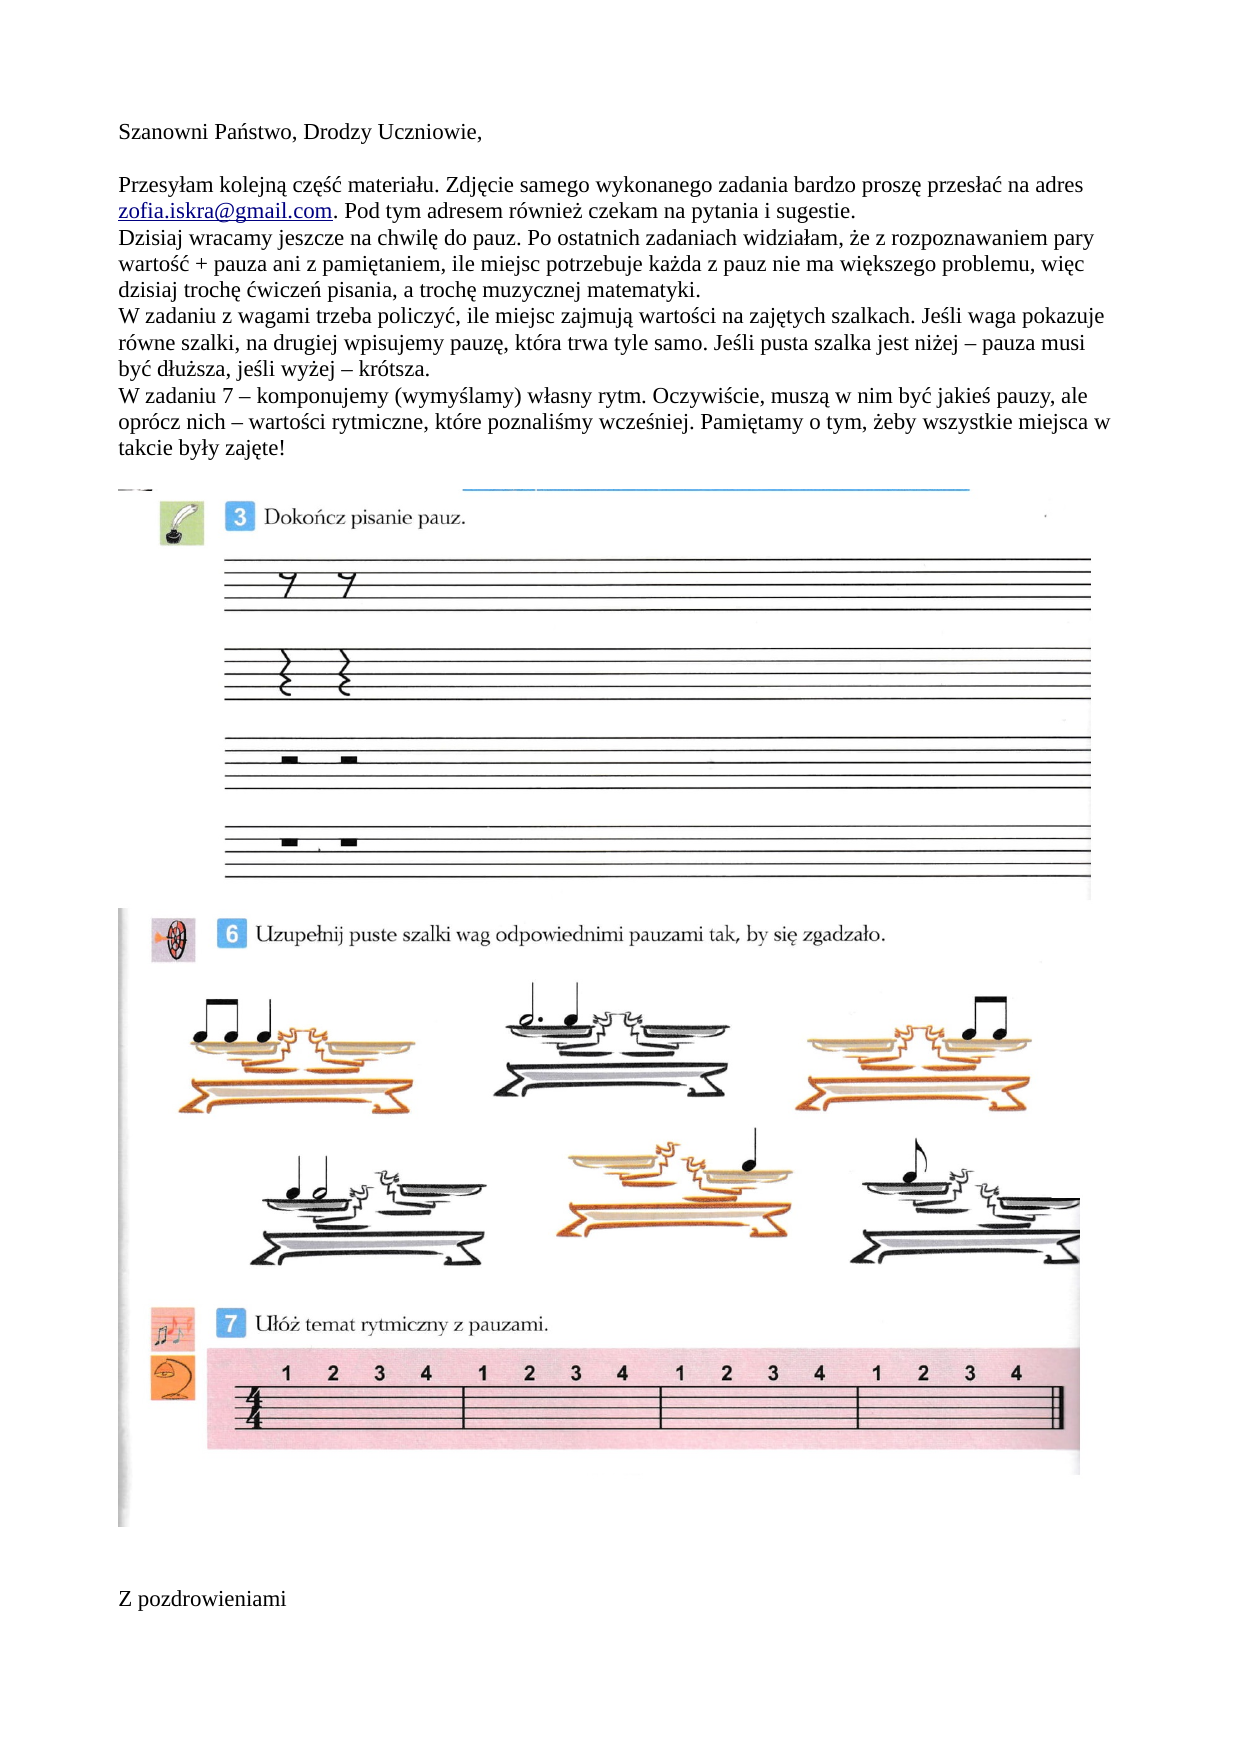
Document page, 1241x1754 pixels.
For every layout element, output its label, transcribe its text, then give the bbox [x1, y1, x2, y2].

text Szanowni Państwo, Drodzy Uczniowie, [118, 118, 1122, 144]
text Przesyłam kolejną część materiału. Zdjęcie samego wykonanego zadania bardzo proszę przesłać na adres zofia.iskra@gmail.com. Pod tym adresem również czekam na pytania i sugestie. [118, 171, 1122, 223]
text W zadaniu z wagami trzeba policzyć, ile miejsc zajmują wartości na zajętych szalkach. Jeśli waga pokazuje równe szalki, na drugiej wpisujemy pauzę, która trwa tyle samo. Jeśli pusta szalka jest niżej – pauza musi być dłuższa, jeśli wyżej – krótsza. [118, 303, 1122, 382]
text Dzisiaj wracamy jeszcze na chwilę do pauz. Po ostatnich zadaniach widziałam, że z rozpoznawaniem pary wartość + pauza ani z pamiętaniem, ile miejsc potrzebuje każda z pauz nie ma większego problemu, więc dzisiaj trochę ćwiczeń pisania, a trochę muzycznej matematyki. [118, 223, 1122, 303]
text W zadaniu 7 – komponujemy (wymyślamy) własny rytm. Oczywiście, muszą w nim być jakieś pauzy, ale oprócz nich – wartości rytmiczne, które poznaliśmy wcześniej. Pamiętamy o tym, żeby wszystkie miejsca w takcie były zajęte! [118, 382, 1122, 461]
picture [118, 489, 1123, 1527]
text Z pozdrowieniami [118, 1584, 1122, 1611]
